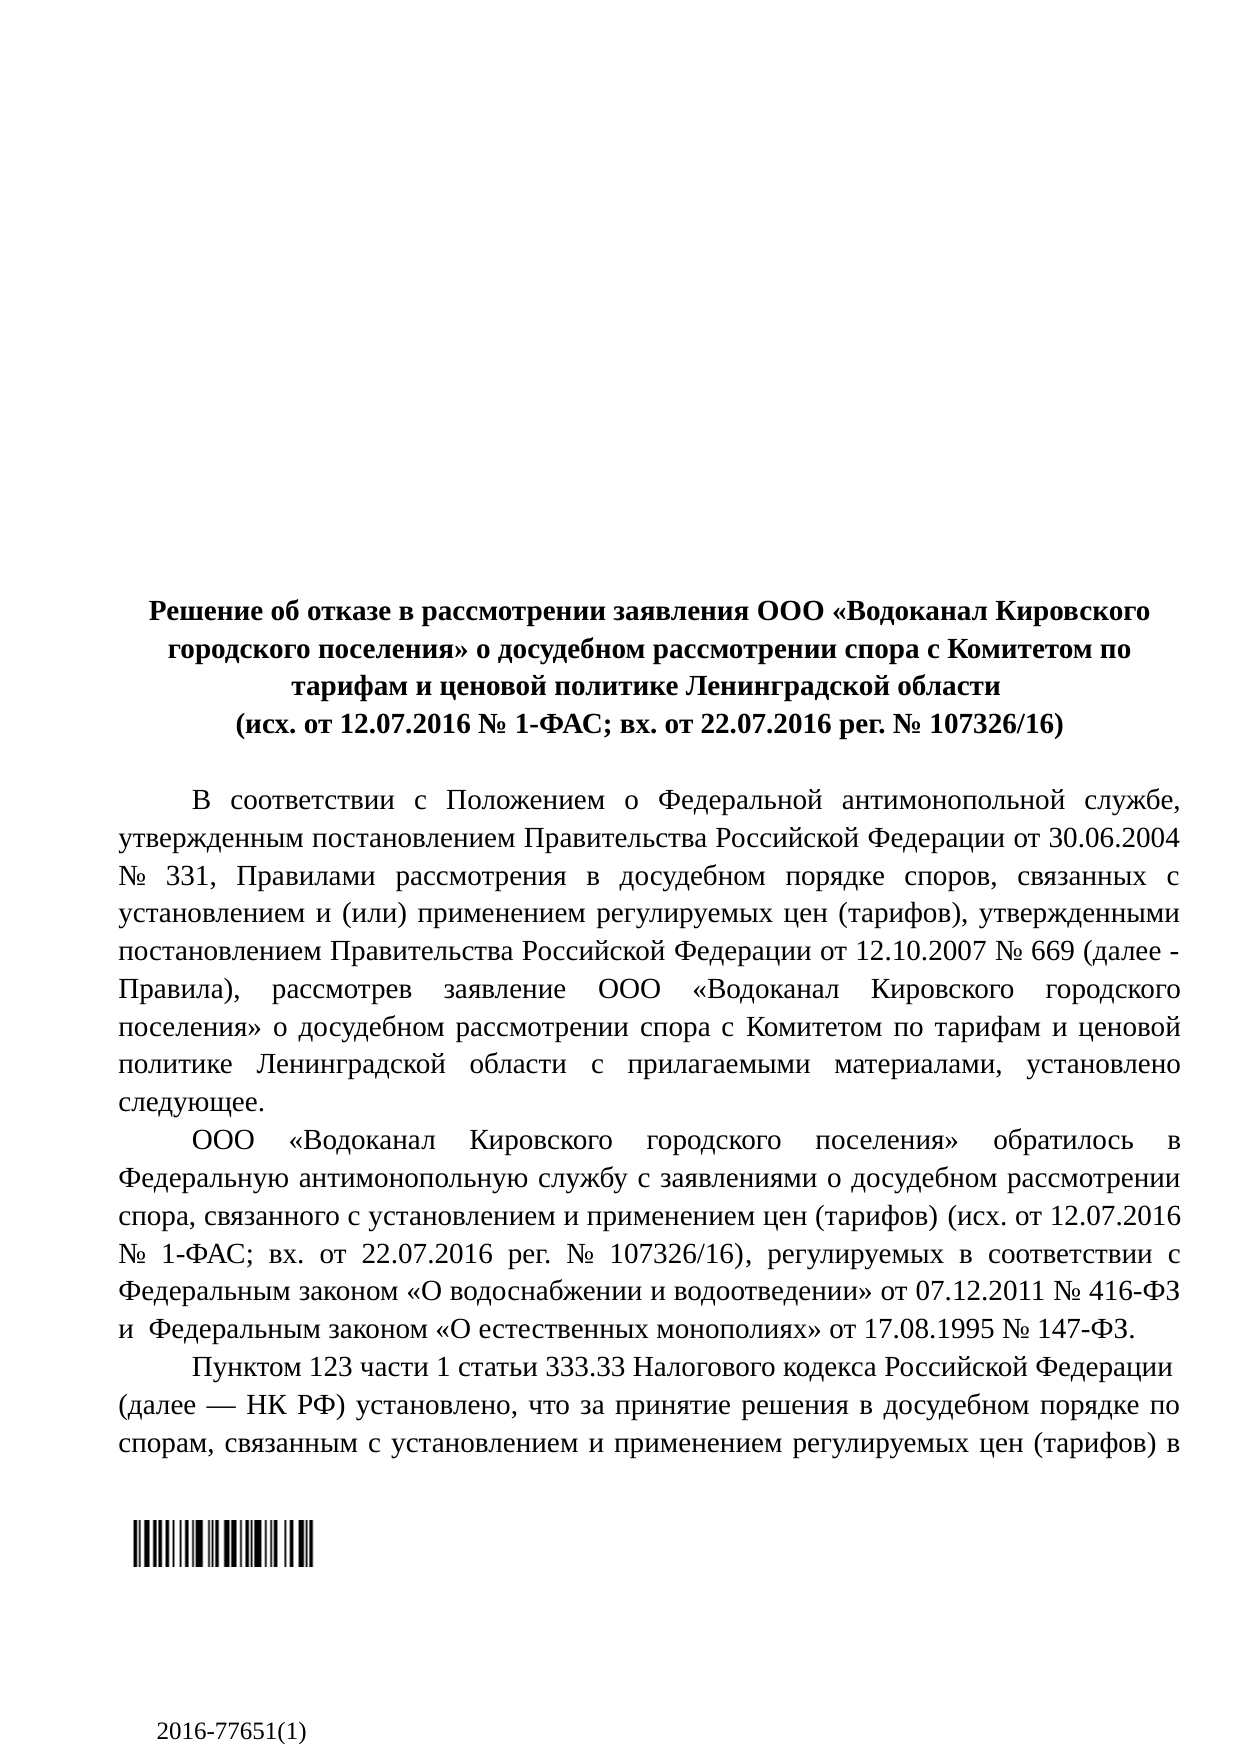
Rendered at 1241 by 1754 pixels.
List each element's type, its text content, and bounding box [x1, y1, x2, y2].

picture [118, 1520, 331, 1567]
text Пунктом 123 части 1 статьи 333.33 Налогового кодекса Российской Федерации [118, 1345, 1181, 1383]
table_header [664, 118, 1181, 555]
text (исх. от 12.07.2016 № 1-ФАС; вх. от 22.07.2016 рег. № 107326/16) [118, 702, 1181, 740]
text (далее — НК РФ) установлено, что за принятие решения в досудебном порядке по спорам, связанным с установлением и применением регулируемых цен (тарифов) в [118, 1383, 1181, 1458]
text В соответствии с Положением о Федеральной антимонопольной службе, утвержденным постановлением Правительства Российской Федерации от 30.06.2004 № 331, Правилами рассмотрения в досудебном порядке споров, связанных с установлением и (или) применением регулируемых цен (тарифов), утвержденными постановлением Правительства Российской Федерации от 12.10.2007 № 669 (далее - Правила), рассмотрев заявление ООО «Водоканал Кировского городского поселения» о досудебном рассмотрении спора с Комитетом по тарифам и ценовой политике Ленинградской области с прилагаемыми материалами, установлено следующее. [118, 778, 1181, 1118]
text Решение об отказе в рассмотрении заявления ООО «Водоканал Кировского городского поселения» о досудебном рассмотрении спора с Комитетом по тарифам и ценовой политике Ленинградской области [118, 589, 1181, 702]
text ООО «Водоканал Кировского городского поселения» обратилось в Федеральную антимонопольную службу с заявлениями о досудебном рассмотрении спора, связанного с установлением и применением цен (тарифов) (исх. от 12.07.2016 № 1-ФАС; вх. от 22.07.2016 рег. № 107326/16), регулируемых в соответствии с Федеральным законом «О водоснабжении и водоотведении» от 07.12.2011 № 416-ФЗ и Федеральным законом «О естественных монополиях» от 17.08.1995 № 147-ФЗ. [118, 1118, 1181, 1345]
